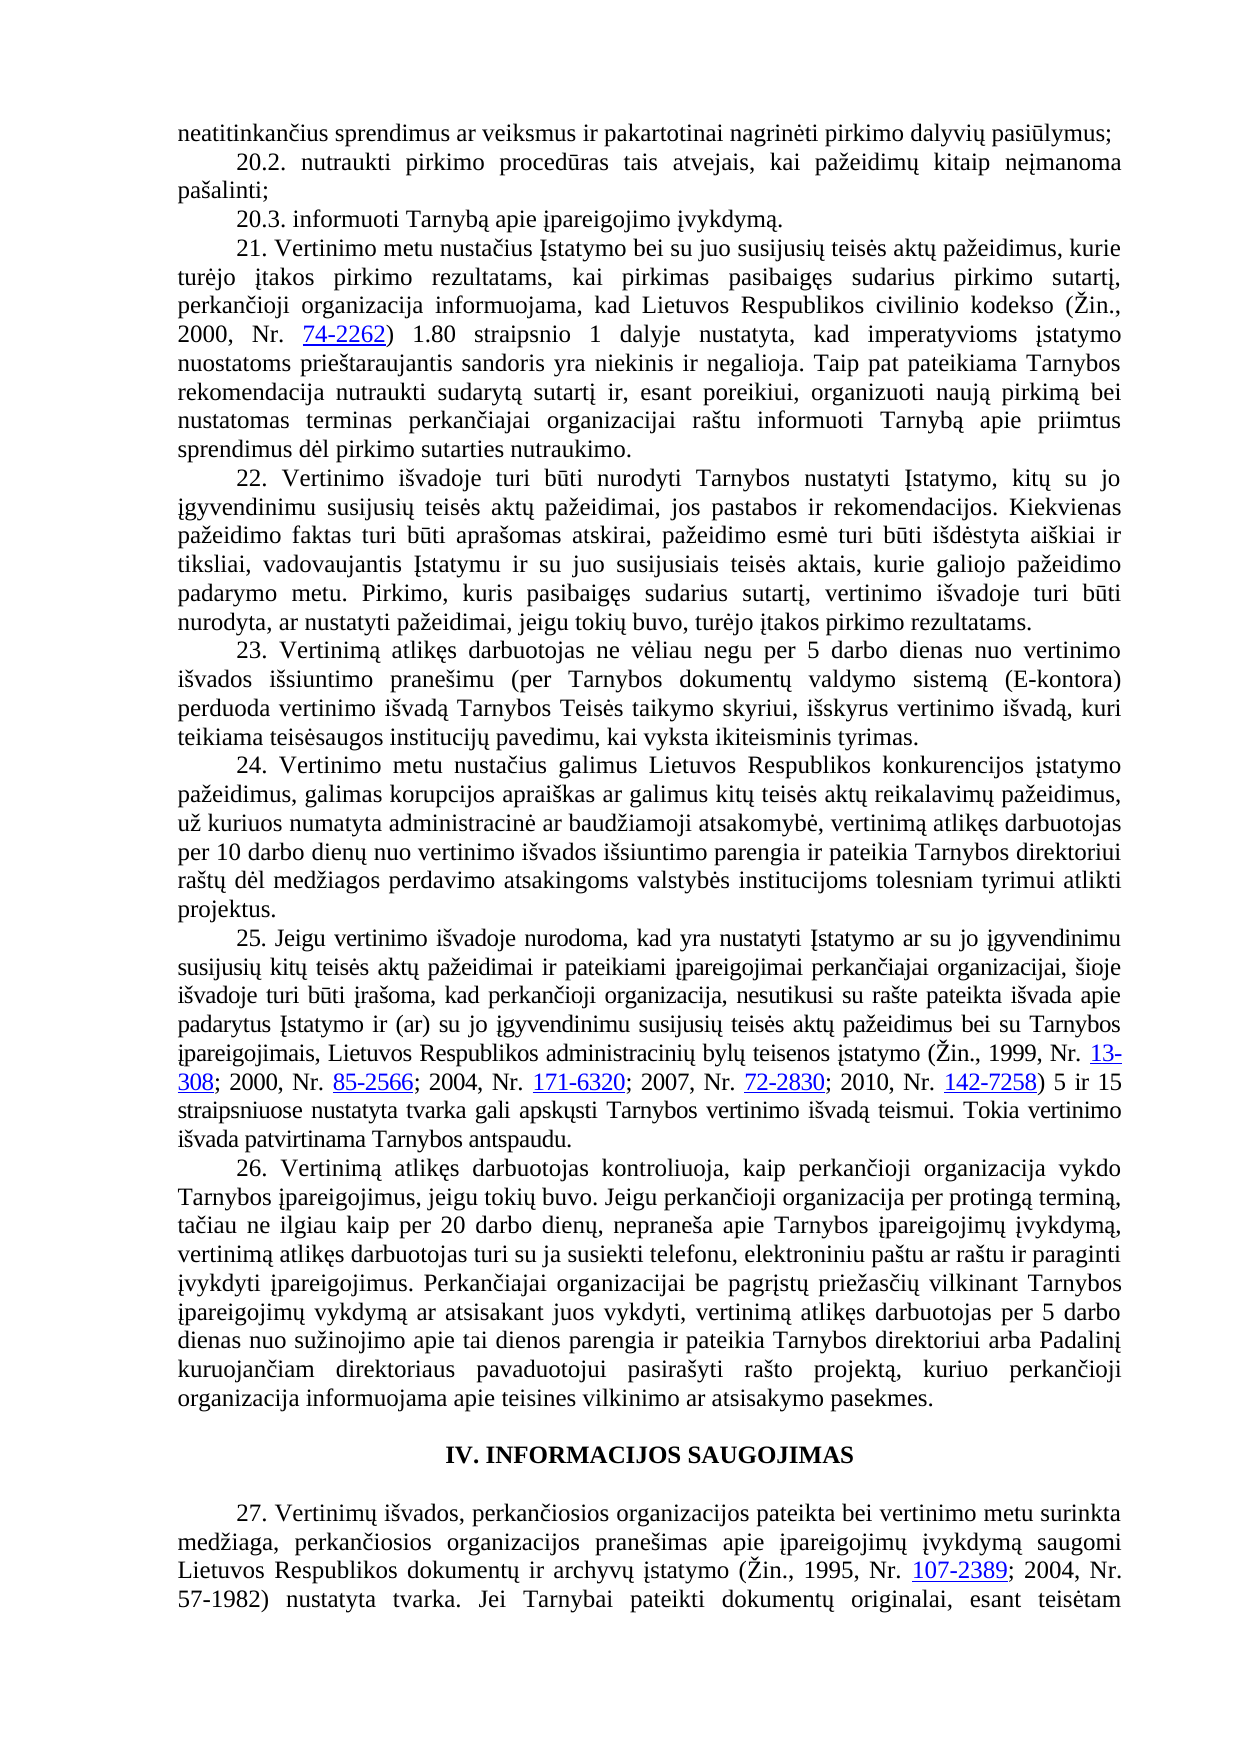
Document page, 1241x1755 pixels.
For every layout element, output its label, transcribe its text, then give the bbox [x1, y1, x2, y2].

text 23. Vertinimą atlikęs darbuotojas ne vėliau negu per 5 darbo dienas nuo vertinimo išvados išsiuntimo pranešimu (per Tarnybos dokumentų valdymo sistemą (E-kontora) perduoda vertinimo išvadą Tarnybos Teisės taikymo skyriui, išskyrus vertinimo išvadą, kuri teikiama teisėsaugos institucijų pavedimu, kai vyksta ikiteisminis tyrimas. [177, 636, 1122, 751]
text 24. Vertinimo metu nustačius galimus Lietuvos Respublikos konkurencijos įstatymo pažeidimus, galimas korupcijos apraiškas ar galimus kitų teisės aktų reikalavimų pažeidimus, už kuriuos numatyta administracinė ar baudžiamoji atsakomybė, vertinimą atlikęs darbuotojas per 10 darbo dienų nuo vertinimo išvados išsiuntimo parengia ir pateikia Tarnybos direktoriui raštų dėl medžiagos perdavimo atsakingoms valstybės institucijoms tolesniam tyrimui atlikti projektus. [177, 751, 1122, 923]
text 26. Vertinimą atlikęs darbuotojas kontroliuoja, kaip perkančioji organizacija vykdo Tarnybos įpareigojimus, jeigu tokių buvo. Jeigu perkančioji organizacija per protingą terminą, tačiau ne ilgiau kaip per 20 darbo dienų, nepraneša apie Tarnybos įpareigojimų įvykdymą, vertinimą atlikęs darbuotojas turi su ja susiekti telefonu, elektroniniu paštu ar raštu ir paraginti įvykdyti įpareigojimus. Perkančiajai organizacijai be pagrįstų priežasčių vilkinant Tarnybos įpareigojimų vykdymą ar atsisakant juos vykdyti, vertinimą atlikęs darbuotojas per 5 darbo dienas nuo sužinojimo apie tai dienos parengia ir pateikia Tarnybos direktoriui arba Padalinį kuruojančiam direktoriaus pavaduotojui pasirašyti rašto projektą, kuriuo perkančioji organizacija informuojama apie teisines vilkinimo ar atsisakymo pasekmes. [177, 1153, 1122, 1412]
text IV. INFORMACIJOS SAUGOJIMAS [177, 1441, 1122, 1469]
text neatitinkančius sprendimus ar veiksmus ir pakartotinai nagrinėti pirkimo dalyvių pasiūlymus; [177, 118, 1122, 147]
text 25. Jeigu vertinimo išvadoje nurodoma, kad yra nustatyti Įstatymo ar su jo įgyvendinimu susijusių kitų teisės aktų pažeidimai ir pateikiami įpareigojimai perkančiajai organizacijai, šioje išvadoje turi būti įrašoma, kad perkančioji organizacija, nesutikusi su rašte pateikta išvada apie padarytus Įstatymo ir (ar) su jo įgyvendinimu susijusių teisės aktų pažeidimus bei su Tarnybos įpareigojimais, Lietuvos Respublikos administracinių bylų teisenos įstatymo (Žin., 1999, Nr. 13-308; 2000, Nr. 85-2566; 2004, Nr. 171-6320; 2007, Nr. 72-2830; 2010, Nr. 142-7258) 5 ir 15 straipsniuose nustatyta tvarka gali apskųsti Tarnybos vertinimo išvadą teismui. Tokia vertinimo išvada patvirtinama Tarnybos antspaudu. [177, 923, 1122, 1153]
text 20.3. informuoti Tarnybą apie įpareigojimo įvykdymą. [177, 204, 1122, 233]
text 22. Vertinimo išvadoje turi būti nurodyti Tarnybos nustatyti Įstatymo, kitų su jo įgyvendinimu susijusių teisės aktų pažeidimai, jos pastabos ir rekomendacijos. Kiekvienas pažeidimo faktas turi būti aprašomas atskirai, pažeidimo esmė turi būti išdėstyta aiškiai ir tiksliai, vadovaujantis Įstatymu ir su juo susijusiais teisės aktais, kurie galiojo pažeidimo padarymo metu. Pirkimo, kuris pasibaigęs sudarius sutartį, vertinimo išvadoje turi būti nurodyta, ar nustatyti pažeidimai, jeigu tokių buvo, turėjo įtakos pirkimo rezultatams. [177, 463, 1122, 636]
text 20.2. nutraukti pirkimo procedūras tais atvejais, kai pažeidimų kitaip neįmanoma pašalinti; [177, 147, 1122, 204]
text 21. Vertinimo metu nustačius Įstatymo bei su juo susijusių teisės aktų pažeidimus, kurie turėjo įtakos pirkimo rezultatams, kai pirkimas pasibaigęs sudarius pirkimo sutartį, perkančioji organizacija informuojama, kad Lietuvos Respublikos civilinio kodekso (Žin., 2000, Nr. 74-2262) 1.80 straipsnio 1 dalyje nustatyta, kad imperatyvioms įstatymo nuostatoms prieštaraujantis sandoris yra niekinis ir negalioja. Taip pat pateikiama Tarnybos rekomendacija nutraukti sudarytą sutartį ir, esant poreikiui, organizuoti naują pirkimą bei nustatomas terminas perkančiajai organizacijai raštu informuoti Tarnybą apie priimtus sprendimus dėl pirkimo sutarties nutraukimo. [177, 233, 1122, 463]
text 27. Vertinimų išvados, perkančiosios organizacijos pateikta bei vertinimo metu surinkta medžiaga, perkančiosios organizacijos pranešimas apie įpareigojimų įvykdymą saugomi Lietuvos Respublikos dokumentų ir archyvų įstatymo (Žin., 1995, Nr. 107-2389; 2004, Nr. 57-1982) nustatyta tvarka. Jei Tarnybai pateikti dokumentų originalai, esant teisėtam [177, 1498, 1122, 1613]
